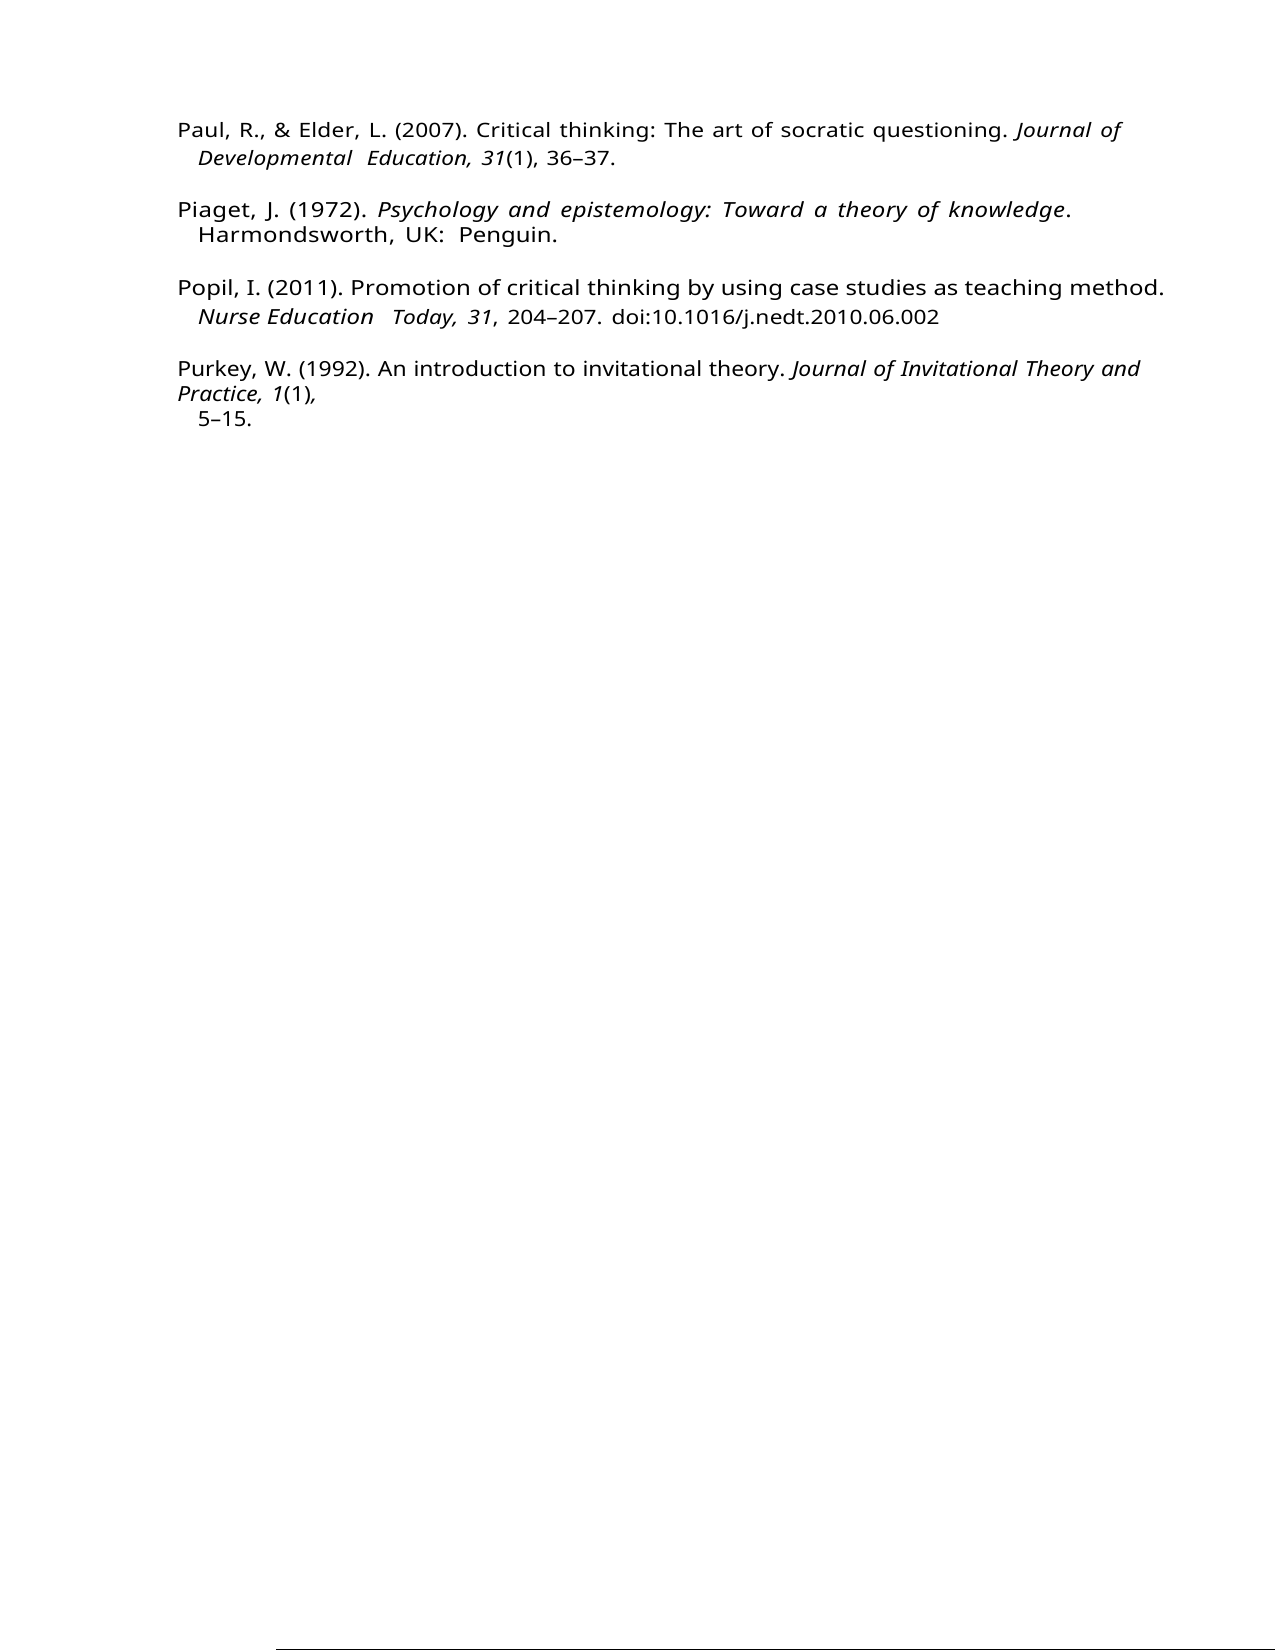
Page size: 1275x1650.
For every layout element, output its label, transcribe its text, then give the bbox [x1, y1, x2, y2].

text Popil, I. (2011). Promotion of critical thinking by using case studies as teaching method. Nurse Education Today, 31, 204–207. doi:10.1016/j.nedt.2010.06.002 [177, 273, 1188, 331]
text Piaget, J. (1972). Psychology and epistemology: Toward a theory of knowledge. Harmondsworth, UK: Penguin. [177, 197, 1188, 247]
text Purkey, W. (1992). An introduction to invitational theory. Journal of Invitational Theory and Practice, 1(1), [177, 357, 1200, 407]
text Paul, R., & Elder, L. (2007). Critical thinking: The art of socratic questioning. Journal of Developmental Education, 31(1), 36–37. [177, 117, 1188, 172]
subtitle 5–15. [198, 407, 1200, 432]
